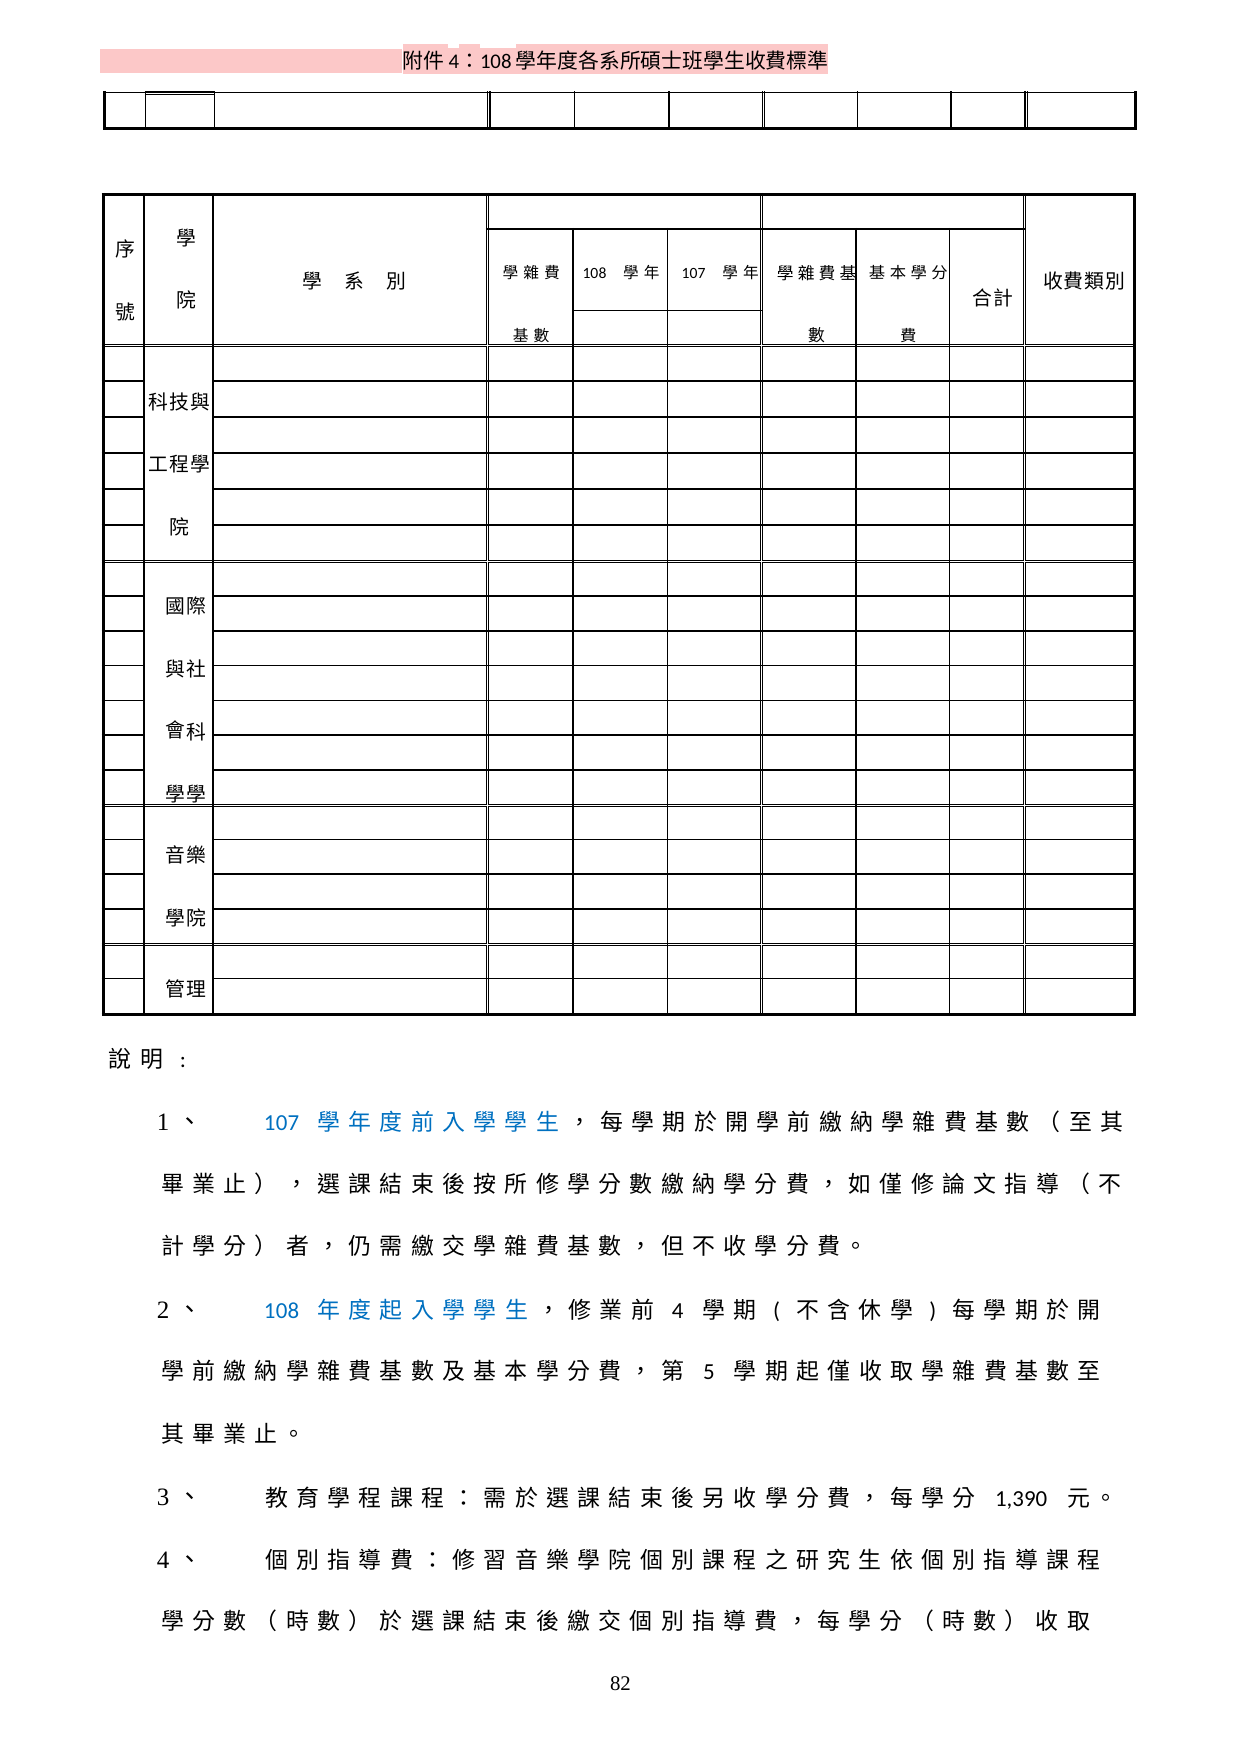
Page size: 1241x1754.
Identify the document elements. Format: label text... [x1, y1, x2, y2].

table_cell 1,470 [668, 910, 760, 943]
table_cell 11,400 [574, 490, 667, 524]
table_cell 理 [1028, 93, 1134, 127]
table_cell 33,332 [763, 418, 855, 452]
table_cell 22,932 [857, 771, 949, 804]
table_cell 56,264 [950, 418, 1023, 452]
table_cell 32,214 [763, 946, 855, 978]
table_cell 12,820 [489, 454, 572, 488]
table_cell 學雜費基數 [489, 230, 572, 344]
table_cell 22,932 [857, 597, 949, 630]
table_cell 1,470 [668, 840, 760, 873]
table_cell 1,470 [668, 490, 760, 524]
table_cell 22,932 [857, 418, 949, 452]
table_cell 12,900 [574, 597, 667, 630]
table_cell 9,200 [574, 454, 667, 488]
table_cell 22,932 [857, 347, 949, 380]
table_cell --- [574, 701, 667, 734]
table_cell 12,820 [489, 490, 572, 524]
table_cell 10,690 [489, 632, 572, 665]
table_cell 14,400 [574, 382, 667, 416]
table_cell 22,932 [857, 979, 949, 1012]
table_cell 民族音樂研究所 [214, 840, 486, 873]
table_cell 33,332 [763, 454, 855, 488]
table_cell 學雜費基數 [763, 230, 855, 344]
table_cell 12,500 [575, 93, 668, 127]
table_cell 48 [105, 736, 143, 769]
table_cell 工 [1026, 490, 1133, 524]
table_cell 14,400 [574, 418, 667, 452]
table_cell 12,390 [489, 807, 572, 838]
table_cell 22,932 [857, 454, 949, 488]
table_cell 56,264 [950, 454, 1023, 488]
table_cell 37 [105, 347, 143, 380]
table_cell 流行音樂產業碩士專班 [214, 910, 486, 943]
table_cell 22,932 [857, 807, 949, 838]
table_cell 表演藝術研究所 [214, 875, 486, 908]
table_cell 55,146 [950, 840, 1023, 873]
table_cell 合計 [950, 230, 1023, 344]
table_cell 55,146 [950, 946, 1023, 978]
table_cell 32,214 [763, 979, 855, 1012]
table_cell 32,214 [765, 93, 857, 127]
table_cell 49 [105, 771, 143, 804]
table_cell 1,470 [670, 93, 762, 127]
table_cell 華語文教學系 [214, 563, 486, 595]
table_cell 27,794 [763, 563, 855, 595]
table_cell 44 [105, 597, 143, 630]
table_cell 12,820 [489, 526, 572, 560]
table_cell 1,470 [668, 736, 760, 769]
table_cell 14,000 [574, 771, 667, 804]
table_cell 10,690 [489, 597, 572, 630]
table_cell 36 [106, 93, 145, 127]
table_cell 22,932 [857, 666, 949, 699]
table_header 外籍生、大陸地區學生 [763, 196, 1023, 228]
table_cell 歐洲文化與觀光研究所 [214, 632, 486, 665]
table_cell 14,700 [574, 563, 667, 595]
table_cell 12,390 [489, 946, 572, 978]
table_cell 文 [1026, 701, 1133, 734]
table_cell 1,470 [668, 979, 760, 1012]
table_cell 32,214 [763, 736, 855, 769]
table_cell 14,400 [574, 736, 667, 769]
table_cell 管理學院 [145, 946, 212, 1012]
table_cell 理 [1026, 807, 1133, 838]
table_cell 12,900 [574, 526, 667, 560]
table_cell 1,470 [668, 597, 760, 630]
table_cell 藝術史研究所 [215, 93, 487, 127]
table_cell 12,820 [489, 382, 572, 416]
table_header 國內學生、僑生 [489, 196, 760, 228]
table_cell 1,470 [668, 701, 760, 734]
table_cell 12,820 [489, 347, 572, 380]
table_cell 13,600 [574, 632, 667, 665]
table_cell 1,470 [668, 632, 760, 665]
table_cell 50 [105, 807, 143, 838]
table_cell 管理研究所 [214, 946, 486, 978]
table_cell 1,470 [668, 454, 760, 488]
table_cell 22,932 [857, 490, 949, 524]
table_cell 藝術學院 [146, 95, 214, 127]
table_cell 理 理 [1026, 946, 1133, 978]
table_cell 33,332 [763, 490, 855, 524]
table_cell 50,726 [950, 666, 1023, 699]
table_cell 53 [105, 910, 143, 943]
table_cell 50,726 [950, 632, 1023, 665]
table_cell 工 [1026, 382, 1133, 416]
table_cell 33,332 [763, 382, 855, 416]
table_cell 51 [105, 840, 143, 873]
table_cell 107學年度 以前 入學學生 [668, 230, 760, 309]
table_cell 工 [1026, 418, 1133, 452]
table_cell 17,700 [574, 979, 667, 1012]
table_cell 政治學研究所 [214, 701, 486, 734]
table_cell 56,264 [950, 382, 1023, 416]
table_cell 12,390 [489, 736, 572, 769]
table_cell 1,470 [668, 946, 760, 978]
table_cell 55,146 [950, 979, 1023, 1012]
table_cell 每學分學分費 [668, 311, 760, 344]
table_cell 56,264 [950, 490, 1023, 524]
table_cell 1,470 [668, 771, 760, 804]
table_cell 43 [105, 563, 143, 595]
table_cell 文 [1026, 632, 1133, 665]
table_cell 音樂學院 [145, 807, 212, 943]
table_cell 32,214 [763, 875, 855, 908]
table_cell 基本學分費 [857, 230, 949, 344]
table_cell 光電科技研究所 [214, 526, 486, 560]
table_cell 圖文傳播學系 [214, 418, 486, 452]
table_cell 10,690 [489, 701, 572, 734]
table_header 序號 [105, 196, 143, 344]
table_cell 52 [105, 875, 143, 908]
table_cell 12,820 [489, 418, 572, 452]
table_cell 10,690 [489, 666, 572, 699]
table_cell 12,390 [489, 875, 572, 908]
table_cell 14,400 [574, 347, 667, 380]
table_cell 47 [105, 701, 143, 734]
table_cell 國際人力資源發展研究所 [214, 666, 486, 699]
table_cell 1,470 [668, 563, 760, 595]
table_cell 33,332 [763, 526, 855, 560]
table_cell 41 [105, 490, 143, 524]
table_cell 55,146 [950, 807, 1023, 838]
table_cell 理 [1026, 979, 1133, 1012]
list 教育學程課程：需於選課結束後另收學分費，每學分1,390元。 [154, 1453, 1138, 1516]
table_cell 工 [1026, 347, 1133, 380]
text 說明: [104, 1016, 1138, 1078]
table_cell 1,470 [668, 382, 760, 416]
table_cell 工 [1026, 526, 1133, 560]
table_cell 科技應用與人力資源發展學系 [214, 382, 486, 416]
table_header 學 院 別 [145, 196, 212, 344]
table_cell 22,932 [857, 910, 949, 943]
table_cell 55,146 [950, 875, 1023, 908]
table_cell 音樂學系 [214, 807, 486, 838]
table_cell 東亞學系 [214, 597, 486, 630]
table_cell 45 [105, 632, 143, 665]
table_cell 55,146 [950, 910, 1023, 943]
table_cell 22,932 [857, 632, 949, 665]
table_cell 56,264 [950, 526, 1023, 560]
table_cell 56,264 [950, 347, 1023, 380]
table_cell 55 [105, 979, 143, 1012]
table_cell 55,146 [950, 736, 1023, 769]
table_cell 40 [105, 454, 143, 488]
table_cell 理 [1026, 771, 1133, 804]
table_cell 理 [1026, 736, 1133, 769]
table_cell 工 [1026, 454, 1133, 488]
table_cell 社會工作學研究所 [214, 771, 486, 804]
table_cell 38 [105, 382, 143, 416]
table_cell 12,390 [489, 771, 572, 804]
list 個別指導費：修習音樂學院個別課程之研究生依個別指導課程學分數（時數）於選課結束後繳交個別指導費，每學分（時數）收取 [154, 1516, 1130, 1641]
table_cell 1,470 [668, 418, 760, 452]
table_cell 27,794 [763, 666, 855, 699]
table_cell 12,390 [489, 910, 572, 943]
table_cell 理 [1026, 840, 1133, 873]
table_cell 科技與工程學院 [145, 347, 212, 560]
table_cell 理 [1026, 875, 1133, 908]
table_cell 22,932 [857, 736, 949, 769]
table_cell 22,932 [857, 840, 949, 873]
table_cell --- [574, 910, 667, 943]
table_cell 22,932 [857, 382, 949, 416]
table_cell 12,390 [491, 93, 574, 127]
table_cell 1,470 [668, 807, 760, 838]
table_cell 1,470 [668, 347, 760, 380]
table_cell 50,726 [950, 597, 1023, 630]
table_cell 1,470 [668, 526, 760, 560]
table_cell 32,214 [763, 910, 855, 943]
table_cell 大眾傳播研究所 [214, 736, 486, 769]
table_cell 國際與社會科學學院 [145, 563, 212, 804]
table_header 收費類別 [1026, 196, 1133, 344]
table_cell 12,390 [489, 840, 572, 873]
table_cell 108學年度 起入學學生 [574, 230, 667, 309]
table_cell 54 [105, 946, 143, 978]
list 107學年度前入學學生，每學期於開學前繳納學雜費基數（至其畢業止），選課結束後按所修學分數繳納學分費，如僅修論文指導（不計學分）者，仍需繳交學雜費基數，但不收學分費。 [154, 1078, 1130, 1266]
table_cell 10,690 [489, 563, 572, 595]
table_cell 33,332 [763, 347, 855, 380]
table_cell 理 [1026, 910, 1133, 943]
table_cell 22,932 [857, 526, 949, 560]
table_cell 22,932 [857, 946, 949, 978]
table_header 學 系 別 [214, 196, 486, 344]
table_cell 50,726 [950, 563, 1023, 595]
table_cell 22,932 [857, 563, 949, 595]
table_cell 機電工程學系 [214, 454, 486, 488]
table_cell 13,600 [574, 807, 667, 838]
table_cell 全球經營與策略研究所 [214, 979, 486, 1012]
table_cell 55,146 [950, 771, 1023, 804]
table_cell 1,470 [668, 875, 760, 908]
list 108年度起入學學生，修業前4學期(不含休學)每學期於開學前繳納學雜費基數及基本學分費，第5學期起僅收取學雜費基數至其畢業止。 [154, 1266, 1130, 1453]
table_cell 電機工程學系 [214, 490, 486, 524]
table_cell 14,700 [574, 840, 667, 873]
table_cell 27,794 [763, 632, 855, 665]
table_cell 12,390 [489, 979, 572, 1012]
table_cell 27,794 [763, 701, 855, 734]
table_cell 22,932 [857, 875, 949, 908]
table_cell 50,726 [950, 701, 1023, 734]
table_cell 42 [105, 526, 143, 560]
table_cell 文 [1026, 597, 1133, 630]
table_cell 基本學分費 [574, 311, 667, 344]
table_cell 文 [1026, 666, 1133, 699]
table_cell 32,214 [763, 807, 855, 838]
table_cell 工業教育學系 [214, 347, 486, 380]
table_cell 55,146 [952, 93, 1024, 127]
table_cell 16,200 [574, 875, 667, 908]
table_cell 1,470 [668, 666, 760, 699]
table_cell 17,000 [574, 946, 667, 978]
table_cell 22,932 [858, 93, 950, 127]
table_cell 27,794 [763, 597, 855, 630]
table_cell 39 [105, 418, 143, 452]
table_cell 14,000 [574, 666, 667, 699]
table_cell 22,932 [857, 701, 949, 734]
table_cell 32,214 [763, 840, 855, 873]
table_cell 32,214 [763, 771, 855, 804]
table_cell 46 [105, 666, 143, 699]
table_cell 文 [1026, 563, 1133, 595]
